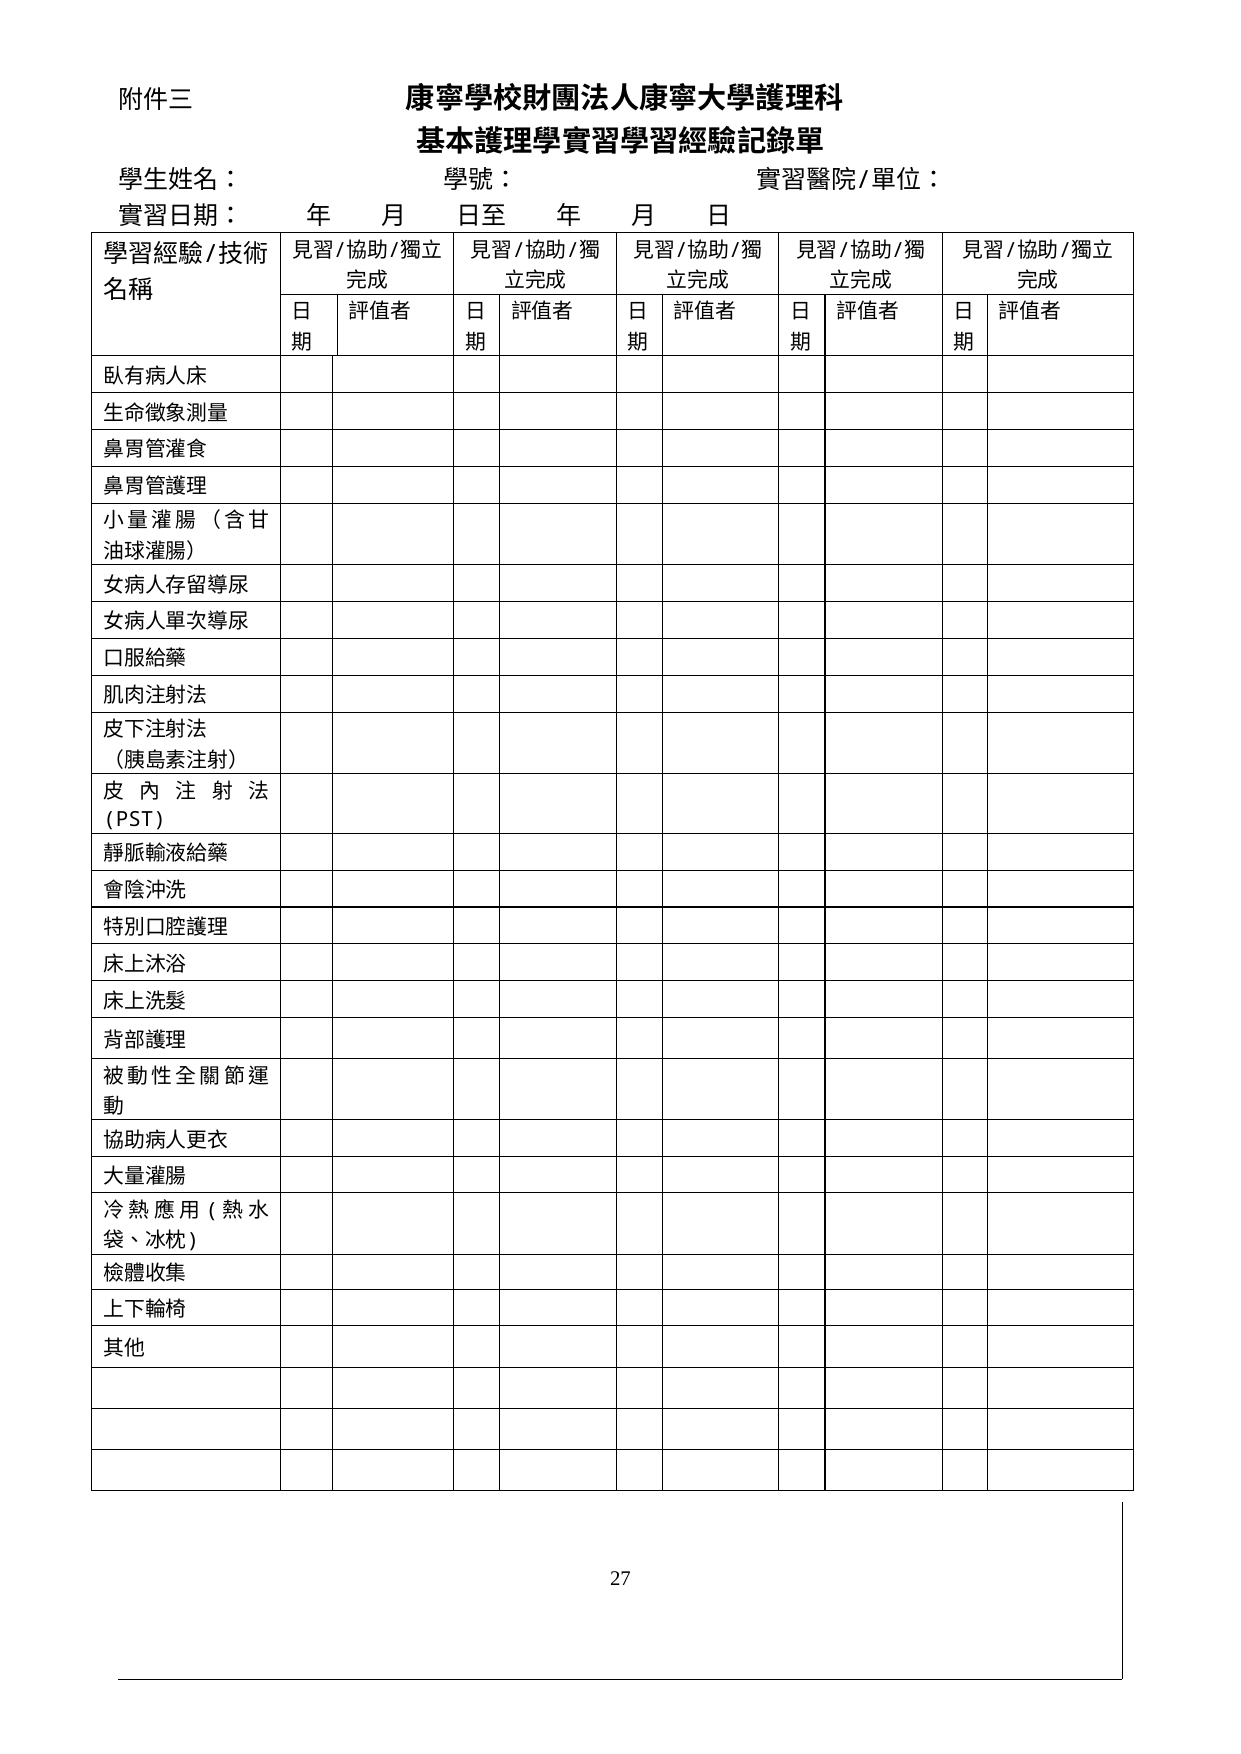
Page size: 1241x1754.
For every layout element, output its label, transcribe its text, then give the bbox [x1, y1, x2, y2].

table_cell [988, 602, 1133, 638]
table_cell 特別口腔護理 [92, 908, 280, 943]
table_cell [281, 1255, 332, 1289]
table_cell [333, 1059, 453, 1119]
table_cell [943, 504, 987, 564]
table_cell [617, 1290, 662, 1325]
table_cell [826, 871, 942, 906]
table_cell [663, 430, 778, 466]
table_cell [500, 1255, 616, 1289]
table_cell [617, 467, 662, 503]
table_cell [779, 1193, 824, 1253]
table_cell [333, 1018, 453, 1058]
table_cell [617, 981, 662, 1017]
table_cell [281, 834, 332, 869]
table_cell [988, 1368, 1133, 1408]
table_cell [943, 1059, 987, 1119]
table_cell 皮下注射法 （胰島素注射） [92, 713, 280, 773]
table_cell [333, 1326, 453, 1367]
table_cell [779, 908, 824, 943]
table_cell [826, 1120, 942, 1156]
table_cell [826, 393, 942, 429]
table_cell [988, 1120, 1133, 1156]
table_cell 評值者 [826, 295, 942, 355]
table_cell [281, 1409, 332, 1449]
table_cell [779, 1368, 824, 1408]
table_cell [779, 834, 824, 869]
table_cell [454, 1290, 499, 1325]
table_cell [779, 356, 824, 392]
table_cell [943, 871, 987, 906]
table_cell [826, 774, 942, 833]
table_cell [500, 356, 616, 392]
table_header 學習經驗/技術名稱 [92, 233, 280, 355]
table_cell 評值者 [988, 295, 1133, 355]
table_header 見習/協助/獨立完成 [454, 233, 616, 294]
table_cell [281, 602, 332, 638]
table_cell [988, 504, 1133, 564]
table_cell [333, 908, 453, 943]
table_cell [988, 834, 1133, 869]
table_cell [779, 504, 824, 564]
table_cell [988, 639, 1133, 675]
table_cell [779, 1326, 824, 1367]
table_cell [988, 467, 1133, 503]
table_cell [779, 467, 824, 503]
table_cell [826, 1450, 942, 1490]
table_cell [779, 639, 824, 675]
table_cell [779, 430, 824, 466]
table_cell 日期 [454, 295, 499, 355]
table_cell [826, 1326, 942, 1367]
table_cell [333, 467, 453, 503]
table_cell [617, 393, 662, 429]
table_cell [617, 908, 662, 943]
table_cell [826, 1409, 942, 1449]
table_cell [92, 1409, 280, 1449]
table_cell [663, 504, 778, 564]
table_cell 檢體收集 [92, 1255, 280, 1289]
table_cell [943, 1120, 987, 1156]
table_cell [281, 1368, 332, 1408]
table_cell [454, 774, 499, 833]
table_cell [454, 676, 499, 712]
table_cell [333, 1450, 453, 1490]
table_cell [617, 504, 662, 564]
table_cell [454, 1193, 499, 1253]
table_cell [779, 676, 824, 712]
table_cell [333, 565, 453, 601]
table_cell 協助病人更衣 [92, 1120, 280, 1156]
table_cell [281, 981, 332, 1017]
table_cell [500, 504, 616, 564]
table_cell [454, 1120, 499, 1156]
table_cell [500, 602, 616, 638]
table_cell [500, 676, 616, 712]
table_cell [333, 504, 453, 564]
table_cell [826, 1193, 942, 1253]
table_cell [988, 1255, 1133, 1289]
table_cell [663, 1157, 778, 1192]
table_cell [988, 1157, 1133, 1192]
table_cell [943, 944, 987, 980]
table_cell 皮內注射法 (PST) [92, 774, 280, 833]
table_cell [943, 393, 987, 429]
table_cell [617, 834, 662, 869]
table_cell [663, 834, 778, 869]
table_cell [943, 1193, 987, 1253]
table_cell [617, 676, 662, 712]
table_cell [500, 565, 616, 601]
table_cell [663, 908, 778, 943]
table_cell [281, 1018, 332, 1058]
table_cell [500, 1018, 616, 1058]
table_cell [988, 713, 1133, 773]
table_cell [943, 1368, 987, 1408]
table_cell [281, 356, 332, 392]
table_cell [943, 1450, 987, 1490]
table_cell [454, 1409, 499, 1449]
table_cell [500, 834, 616, 869]
table_cell [663, 1018, 778, 1058]
table_cell [500, 1450, 616, 1490]
table_cell [454, 467, 499, 503]
table_cell [779, 1290, 824, 1325]
table_cell [500, 908, 616, 943]
table_cell [454, 393, 499, 429]
table_cell [663, 871, 778, 906]
table_cell 大量灌腸 [92, 1157, 280, 1192]
table_cell [826, 676, 942, 712]
table_cell [617, 1409, 662, 1449]
table_cell [663, 1368, 778, 1408]
table_cell [943, 565, 987, 601]
table_cell [943, 1018, 987, 1058]
table_cell 鼻胃管護理 [92, 467, 280, 503]
table_cell [779, 1450, 824, 1490]
table_cell [92, 1450, 280, 1490]
table_cell [663, 981, 778, 1017]
table_cell 日期 [943, 295, 987, 355]
table_cell [500, 1193, 616, 1253]
table_cell [281, 871, 332, 906]
table_cell 評值者 [500, 295, 616, 355]
table_cell [779, 602, 824, 638]
table_cell 評值者 [338, 295, 453, 355]
table_cell [617, 430, 662, 466]
table_cell [826, 981, 942, 1017]
table_cell [663, 1450, 778, 1490]
table_cell [663, 1255, 778, 1289]
table_cell [943, 1409, 987, 1449]
table_cell [779, 1018, 824, 1058]
table_cell [454, 1368, 499, 1408]
table_cell [617, 639, 662, 675]
table_cell [663, 774, 778, 833]
table_cell 冷熱應用(熱水袋、冰枕) [92, 1193, 280, 1253]
table_cell [333, 1193, 453, 1253]
table_cell [779, 871, 824, 906]
table_cell [826, 430, 942, 466]
table_cell [779, 713, 824, 773]
table_cell [454, 981, 499, 1017]
table_cell [663, 676, 778, 712]
table_cell 臥有病人床 [92, 356, 280, 392]
table_cell 女病人單次導尿 [92, 602, 280, 638]
table_cell [826, 356, 942, 392]
table_cell [779, 981, 824, 1017]
table_cell 床上洗髮 [92, 981, 280, 1017]
table_cell [617, 1368, 662, 1408]
table_cell [663, 639, 778, 675]
table_cell [281, 1193, 332, 1253]
table_cell [333, 1290, 453, 1325]
table_cell [333, 774, 453, 833]
table_cell [988, 1409, 1133, 1449]
table_cell [454, 639, 499, 675]
table_cell [663, 1290, 778, 1325]
table_cell [663, 565, 778, 601]
table_cell [281, 1120, 332, 1156]
table_cell [454, 430, 499, 466]
table_cell [663, 944, 778, 980]
table_cell 評值者 [663, 295, 778, 355]
table_header 見習/協助/獨立完成 [779, 233, 942, 294]
table_cell [454, 908, 499, 943]
table_cell [281, 1059, 332, 1119]
table_cell 日期 [617, 295, 662, 355]
table_cell [988, 1059, 1133, 1119]
table_cell 肌肉注射法 [92, 676, 280, 712]
table_cell [826, 504, 942, 564]
table_cell [943, 713, 987, 773]
table_cell [943, 467, 987, 503]
text 基本護理學實習學習經驗記錄單 [118, 117, 1122, 159]
table_cell [988, 393, 1133, 429]
table_cell [281, 908, 332, 943]
table_cell [988, 565, 1133, 601]
table_cell [281, 944, 332, 980]
table_cell [943, 1326, 987, 1367]
table_cell [988, 676, 1133, 712]
table_cell [333, 602, 453, 638]
table_cell [988, 1326, 1133, 1367]
table_cell [988, 1018, 1133, 1058]
table_cell [617, 1450, 662, 1490]
table_cell [617, 1059, 662, 1119]
table_cell [988, 1193, 1133, 1253]
table_cell [454, 1157, 499, 1192]
table_cell [500, 871, 616, 906]
table_cell [779, 1157, 824, 1192]
table_cell [500, 467, 616, 503]
text 實習日期： 年 月 日至 年 月 日 [118, 196, 1122, 232]
table_cell 口服給藥 [92, 639, 280, 675]
table_cell [826, 467, 942, 503]
table_cell [988, 356, 1133, 392]
table_cell [281, 774, 332, 833]
table_cell [454, 565, 499, 601]
table_cell [333, 981, 453, 1017]
table_cell 會陰沖洗 [92, 871, 280, 906]
table_cell [663, 393, 778, 429]
table_cell [500, 713, 616, 773]
table_cell [663, 602, 778, 638]
table_cell [943, 639, 987, 675]
table_cell [617, 565, 662, 601]
table_cell [663, 1409, 778, 1449]
table_header 見習/協助/獨立完成 [281, 233, 453, 294]
table_cell [988, 1450, 1133, 1490]
table_cell [943, 834, 987, 869]
table_cell [943, 908, 987, 943]
table_cell [826, 639, 942, 675]
table_cell [663, 467, 778, 503]
table_cell [617, 356, 662, 392]
table_cell [663, 356, 778, 392]
table_cell [943, 981, 987, 1017]
table_cell [617, 1120, 662, 1156]
table_cell [281, 565, 332, 601]
table_cell [779, 1059, 824, 1119]
table_cell [281, 504, 332, 564]
table_cell [779, 565, 824, 601]
table_cell [333, 356, 453, 392]
table_cell [779, 1409, 824, 1449]
table_cell [281, 676, 332, 712]
table_cell [333, 1157, 453, 1192]
table_cell [333, 393, 453, 429]
table_cell [617, 774, 662, 833]
table_cell [617, 713, 662, 773]
table_cell [500, 1326, 616, 1367]
table_cell [454, 944, 499, 980]
table_cell [454, 1450, 499, 1490]
table_cell [281, 713, 332, 773]
table_cell [826, 602, 942, 638]
table_cell [988, 944, 1133, 980]
table_cell [943, 1255, 987, 1289]
table_cell [281, 467, 332, 503]
table_cell [333, 676, 453, 712]
table_cell [333, 944, 453, 980]
table_cell [500, 1368, 616, 1408]
table_cell [281, 430, 332, 466]
table_cell [333, 1120, 453, 1156]
table_cell [333, 1255, 453, 1289]
table_cell [617, 1193, 662, 1253]
table_cell 女病人存留導尿 [92, 565, 280, 601]
table_cell [500, 430, 616, 466]
table_cell [663, 1120, 778, 1156]
table_cell [500, 393, 616, 429]
table_cell [988, 981, 1133, 1017]
table_cell [943, 1157, 987, 1192]
text 附件三 康寧學校財團法人康寧大學護理科 [118, 75, 1122, 117]
table_cell [988, 908, 1133, 943]
table_cell [454, 871, 499, 906]
table_cell [779, 393, 824, 429]
table_cell [454, 713, 499, 773]
table_cell [281, 1157, 332, 1192]
table_cell [333, 639, 453, 675]
table_cell [943, 602, 987, 638]
text 學生姓名： 學號： 實習醫院/單位： [118, 159, 1122, 196]
table_cell [281, 1326, 332, 1367]
table_cell [826, 1290, 942, 1325]
table_cell [617, 1018, 662, 1058]
table_cell [454, 1018, 499, 1058]
table_cell 鼻胃管灌食 [92, 430, 280, 466]
table_cell [454, 602, 499, 638]
table_cell 靜脈輸液給藥 [92, 834, 280, 869]
table_cell [500, 1409, 616, 1449]
table_cell [500, 1120, 616, 1156]
table_cell [454, 834, 499, 869]
table_cell [617, 871, 662, 906]
table_cell [943, 430, 987, 466]
table_cell [826, 713, 942, 773]
table_cell [826, 1157, 942, 1192]
table_cell [617, 602, 662, 638]
table_cell [500, 981, 616, 1017]
table_cell [826, 834, 942, 869]
table_header 見習/協助/獨立完成 [617, 233, 778, 294]
table_cell 背部護理 [92, 1018, 280, 1058]
table_cell [779, 1255, 824, 1289]
table_cell [333, 871, 453, 906]
table_cell 小量灌腸（含甘油球灌腸） [92, 504, 280, 564]
table_cell [333, 834, 453, 869]
table_cell [943, 774, 987, 833]
table_cell [779, 1120, 824, 1156]
table_cell [281, 1450, 332, 1490]
table_cell [92, 1368, 280, 1408]
table_cell 日期 [281, 295, 337, 355]
table_cell [454, 1059, 499, 1119]
table_cell 床上沐浴 [92, 944, 280, 980]
table_cell [943, 676, 987, 712]
table_cell [500, 1059, 616, 1119]
table_cell [281, 393, 332, 429]
table_cell [500, 1290, 616, 1325]
table_header 見習/協助/獨立完成 [943, 233, 1133, 294]
table_cell [500, 1157, 616, 1192]
table_cell [988, 774, 1133, 833]
table_cell [454, 1255, 499, 1289]
table_cell [943, 1290, 987, 1325]
table_cell 其他 [92, 1326, 280, 1367]
table_cell [988, 430, 1133, 466]
table_cell [826, 944, 942, 980]
table_cell [333, 430, 453, 466]
table_cell [617, 944, 662, 980]
table_cell [617, 1326, 662, 1367]
table_cell [826, 1255, 942, 1289]
table_cell [617, 1255, 662, 1289]
table_cell [454, 1326, 499, 1367]
table_cell [500, 944, 616, 980]
table_cell [663, 1059, 778, 1119]
table_cell [333, 1409, 453, 1449]
table_cell [500, 639, 616, 675]
table_cell [826, 565, 942, 601]
table_cell [663, 1326, 778, 1367]
table_cell 上下輪椅 [92, 1290, 280, 1325]
table_cell [988, 871, 1133, 906]
table_cell 日期 [779, 295, 824, 355]
table_cell [988, 1290, 1133, 1325]
table_cell 被動性全關節運動 [92, 1059, 280, 1119]
table_cell [663, 1193, 778, 1253]
table_cell [281, 639, 332, 675]
table_cell [617, 1157, 662, 1192]
table_cell [333, 713, 453, 773]
table_cell [779, 944, 824, 980]
table_cell [454, 504, 499, 564]
table_cell [826, 1018, 942, 1058]
table_cell [663, 713, 778, 773]
table_cell [826, 1368, 942, 1408]
table_cell [500, 774, 616, 833]
table_cell [826, 1059, 942, 1119]
table_cell [333, 1368, 453, 1408]
table_cell [826, 908, 942, 943]
table_cell [779, 774, 824, 833]
table_cell [281, 1290, 332, 1325]
table_cell [943, 356, 987, 392]
table_cell [454, 356, 499, 392]
table_cell 生命徵象測量 [92, 393, 280, 429]
